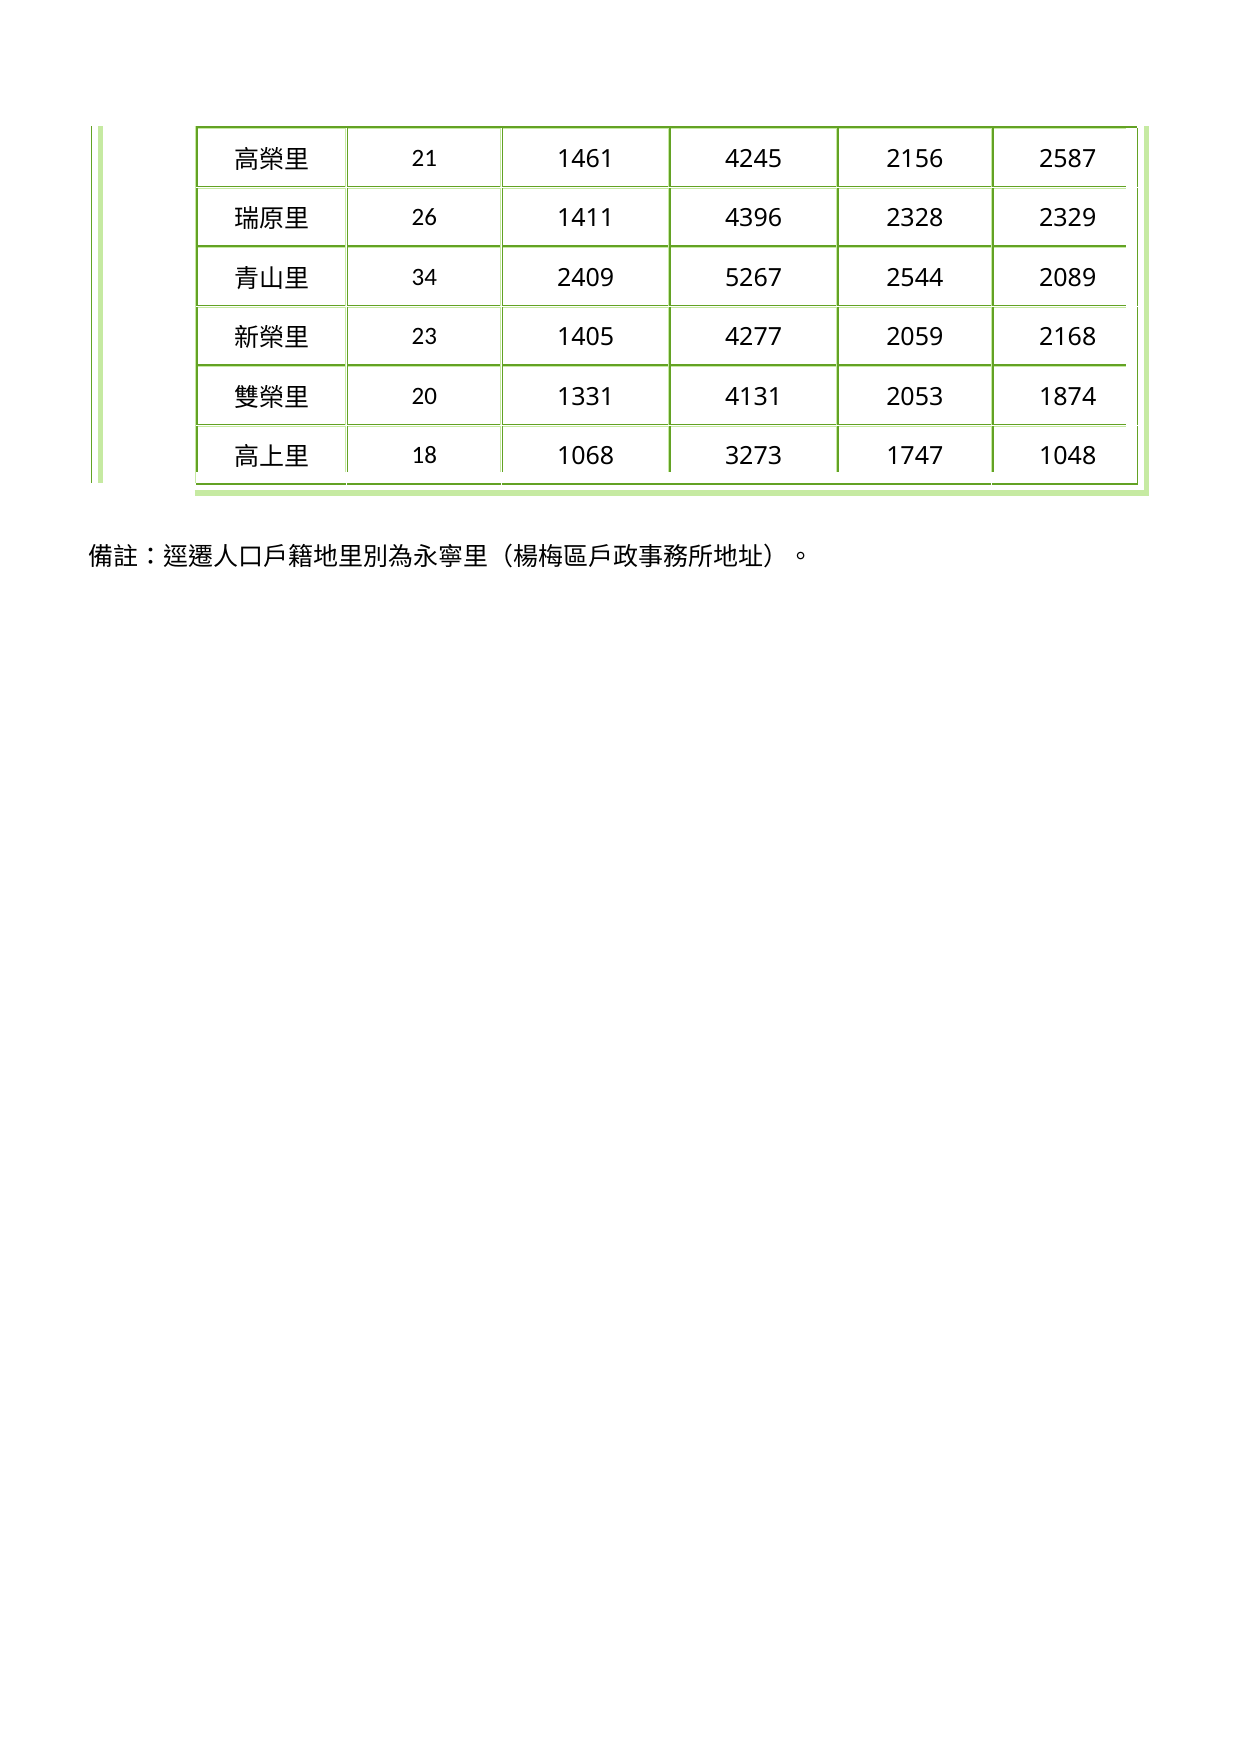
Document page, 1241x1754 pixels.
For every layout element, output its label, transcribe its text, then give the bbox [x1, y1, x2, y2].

table_cell 2089 [994, 245, 1137, 304]
table_cell 5267 [671, 248, 836, 304]
table_cell [1138, 364, 1143, 423]
table_cell 4277 [671, 308, 836, 364]
table_cell 2409 [503, 248, 668, 304]
table_cell 1048 [992, 424, 1137, 483]
table_cell 34 [348, 248, 500, 304]
table_cell 青山里 [198, 248, 345, 304]
table_cell 瑞原里 [198, 189, 345, 245]
table_cell 高上里 [196, 427, 347, 483]
table_cell 3273 [669, 427, 837, 483]
table_cell 2053 [839, 367, 991, 423]
table_cell 1331 [503, 367, 668, 423]
table_cell 23 [348, 308, 500, 364]
table_cell 4396 [671, 189, 836, 245]
table_cell [1138, 424, 1143, 483]
table_cell 1411 [503, 189, 668, 245]
table_cell 4245 [671, 129, 836, 186]
table_cell 1405 [503, 308, 668, 364]
table_cell 1747 [837, 427, 992, 483]
table_cell [1138, 305, 1143, 364]
table_cell 26 [348, 189, 500, 245]
text 備註：逕遷人口戶籍地里別為永寧里（楊梅區戶政事務所地址）。 [89, 536, 1152, 574]
table_cell 雙榮里 [198, 367, 345, 423]
table_cell 高榮里 [198, 129, 345, 186]
table_cell 2587 [994, 126, 1143, 186]
table_cell 2329 [992, 186, 1143, 245]
table_cell 1461 [503, 129, 668, 186]
table_cell 4131 [671, 367, 836, 423]
table_cell 2544 [839, 248, 991, 304]
table_cell 2059 [839, 308, 991, 364]
table_cell 新榮里 [198, 308, 345, 364]
table_cell [1138, 245, 1143, 304]
table_cell 21 [348, 129, 500, 186]
table_cell 1874 [994, 364, 1137, 423]
table_header [94, 123, 1146, 536]
table_cell 2168 [994, 305, 1137, 364]
table_cell 20 [348, 367, 500, 423]
table_cell 2156 [839, 129, 991, 186]
table_cell 1068 [501, 427, 669, 483]
table_cell 2328 [839, 189, 991, 245]
table_cell 18 [347, 427, 501, 483]
